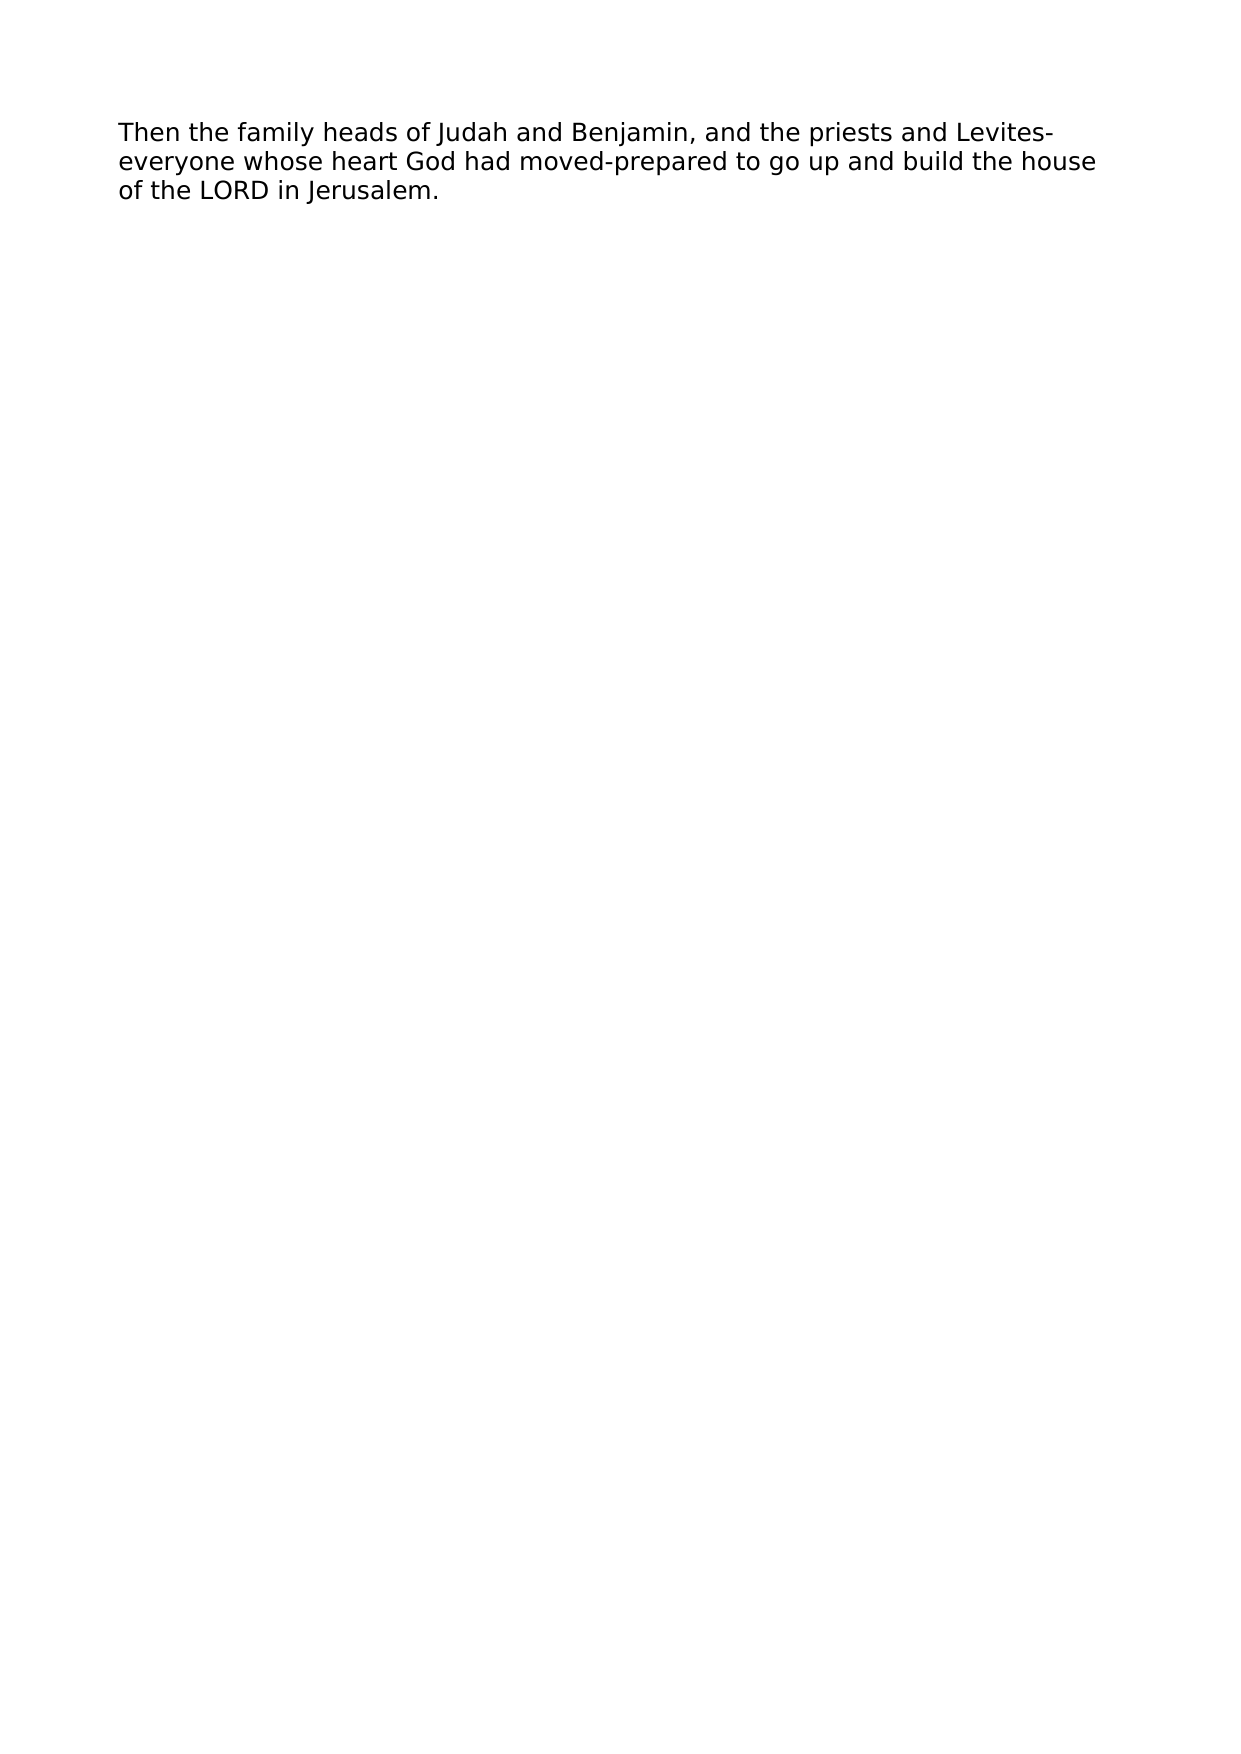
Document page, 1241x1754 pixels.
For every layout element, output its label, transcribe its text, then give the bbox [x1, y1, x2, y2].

text Then the family heads of Judah and Benjamin, and the priests and Levites-everyone whose heart God had moved-prepared to go up and build the house of the LORD in Jerusalem. [118, 118, 1122, 206]
